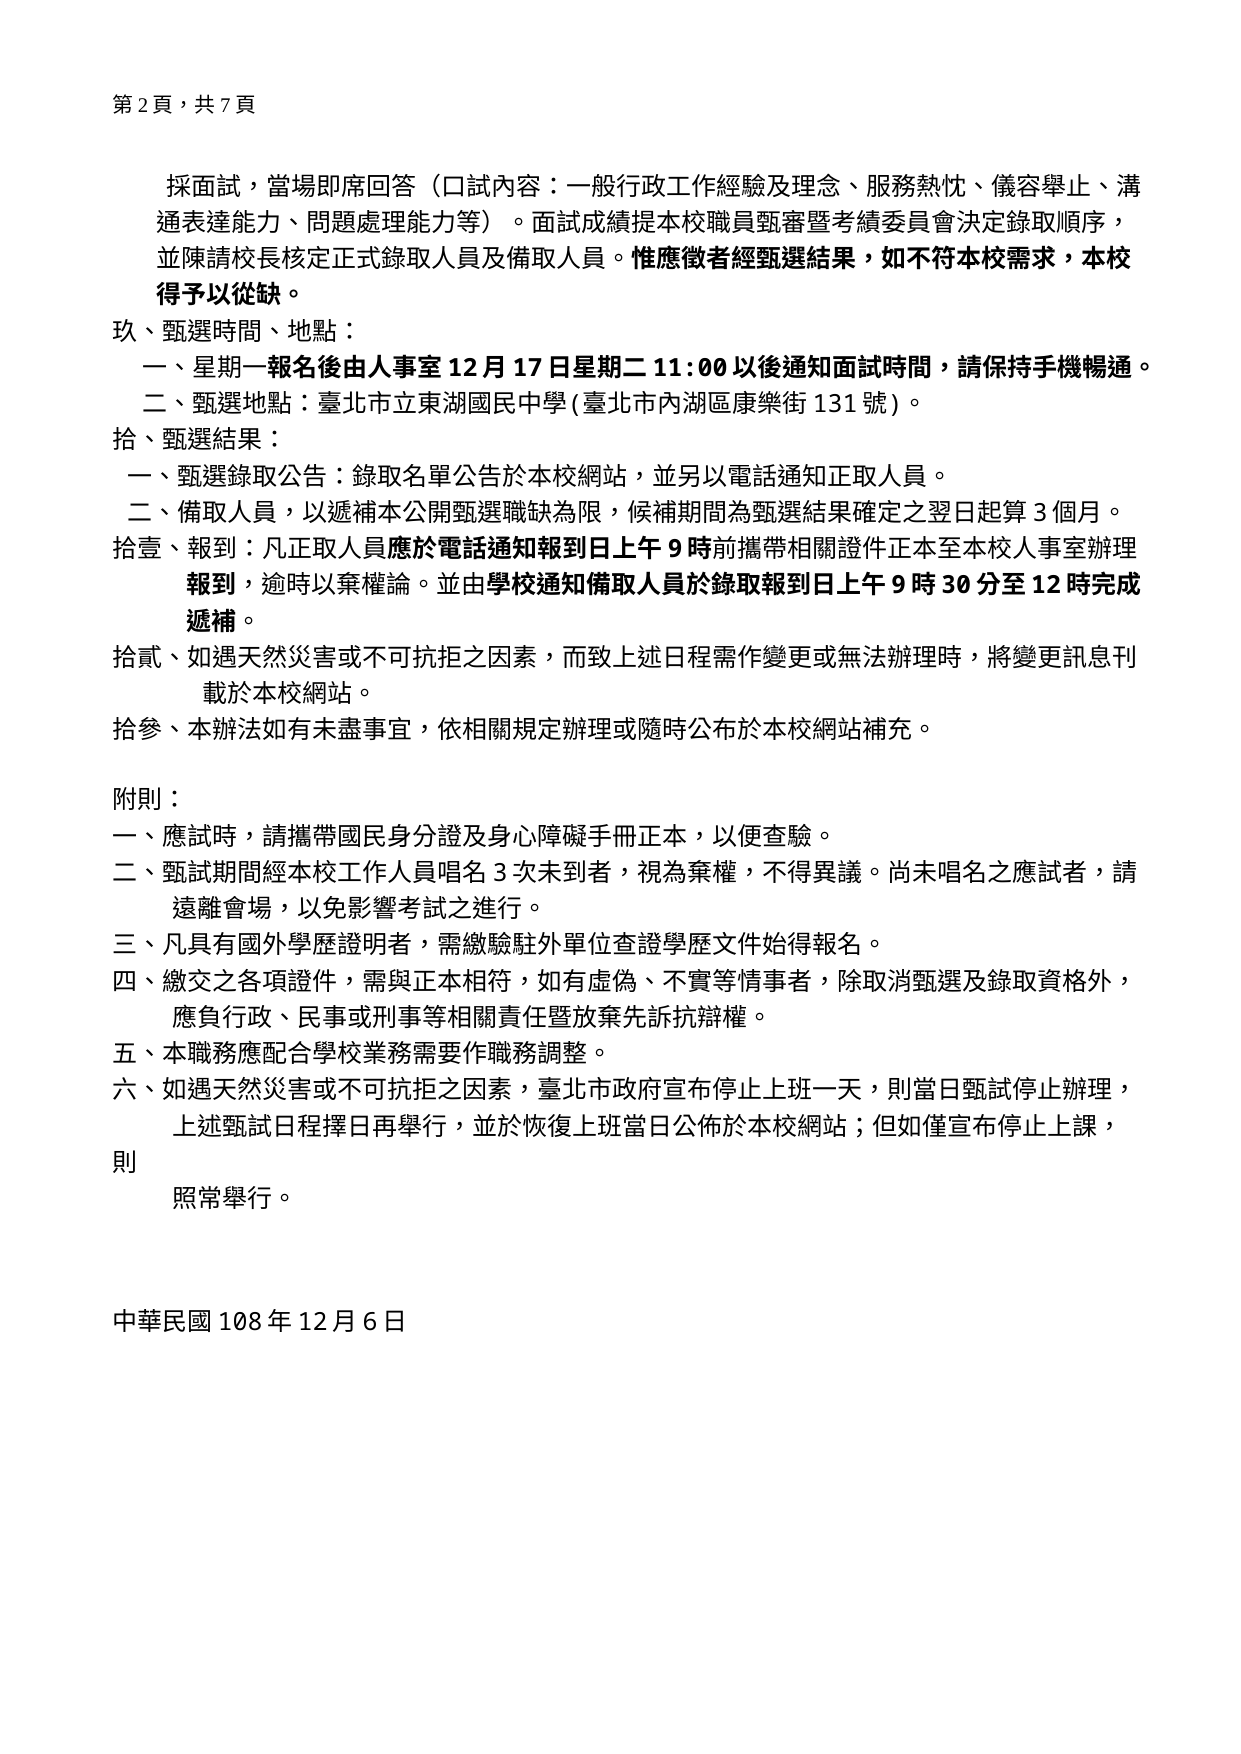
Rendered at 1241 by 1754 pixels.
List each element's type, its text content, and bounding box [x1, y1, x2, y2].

text 採面試，當場即席回答（口試內容：一般行政工作經驗及理念、服務熱忱、儀容舉止、溝通表達能力、問題處理能力等）。面試成績提本校職員甄審暨考績委員會決定錄取順序，並陳請校長核定正式錄取人員及備取人員。惟應徵者經甄選結果，如不符本校需求，本校得予以從缺。 [106, 166, 1146, 311]
text 附則： [112, 780, 1146, 816]
text 一、星期一報名後由人事室12月17日星期二11:00以後通知面試時間，請保持手機暢通。 [112, 347, 1146, 383]
text 上述甄試日程擇日再舉行，並於恢復上班當日公佈於本校網站；但如僅宣布停止上課，則 [112, 1106, 1146, 1179]
text 五、本職務應配合學校業務需要作職務調整。 [112, 1034, 1146, 1070]
text 載於本校網站。 [112, 673, 1146, 710]
text 玖、甄選時間、地點： [112, 311, 1146, 347]
text 中華民國108年12月6日 [112, 1277, 1146, 1340]
text 遠離會場，以免影響考試之進行。 [112, 889, 1146, 925]
text 照常舉行。 [112, 1179, 1146, 1215]
text 三、凡具有國外學歷證明者，需繳驗駐外單位查證學歷文件始得報名。 [112, 925, 1146, 961]
text 二、甄選地點：臺北市立東湖國民中學(臺北市內湖區康樂街131號)。 [112, 383, 1146, 420]
text 拾參、本辦法如有未盡事宜，依相關規定辦理或隨時公布於本校網站補充。 [112, 710, 1146, 746]
text 拾、甄選結果： [112, 420, 1146, 456]
text 一、甄選錄取公告：錄取名單公告於本校網站，並另以電話通知正取人員。 [112, 456, 1146, 492]
text 二、甄試期間經本校工作人員唱名3次未到者，視為棄權，不得異議。尚未唱名之應試者，請 [112, 852, 1146, 889]
text 拾壹、報到：凡正取人員應於電話通知報到日上午9時前攜帶相關證件正本至本校人事室辦理報到，逾時以棄權論。並由學校通知備取人員於錄取報到日上午9時30分至12時完成遞補。 [112, 528, 1146, 637]
text 應負行政、民事或刑事等相關責任暨放棄先訴抗辯權。 [112, 997, 1146, 1034]
text 拾貳、如遇天然災害或不可抗拒之因素，而致上述日程需作變更或無法辦理時，將變更訊息刊 [112, 637, 1146, 673]
text 四、繳交之各項證件，需與正本相符，如有虛偽、不實等情事者，除取消甄選及錄取資格外， [112, 961, 1146, 997]
text 一、應試時，請攜帶國民身分證及身心障礙手冊正本，以便查驗。 [112, 816, 1146, 852]
text 二、備取人員，以遞補本公開甄選職缺為限，候補期間為甄選結果確定之翌日起算3個月。 [112, 492, 1146, 528]
text 六、如遇天然災害或不可抗拒之因素，臺北市政府宣布停止上班一天，則當日甄試停止辦理， [112, 1070, 1146, 1106]
